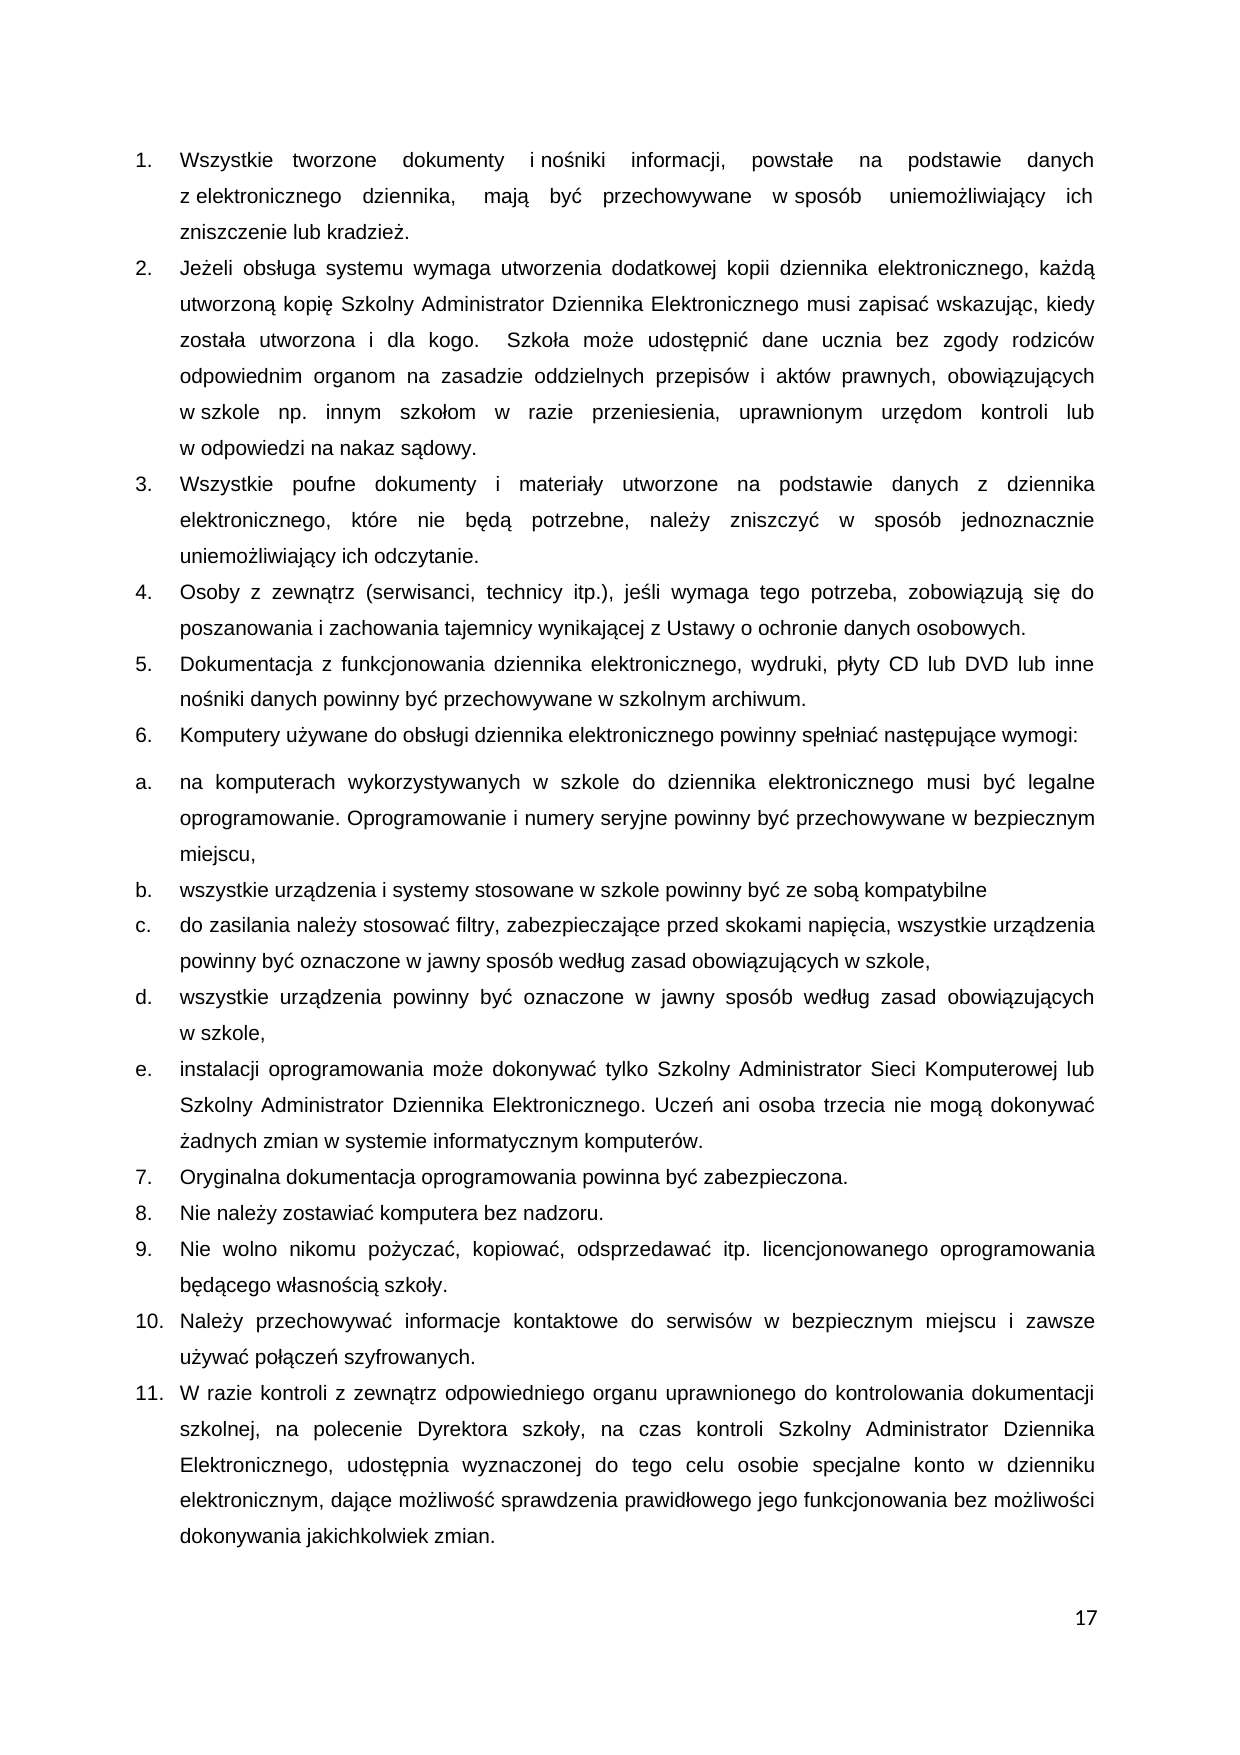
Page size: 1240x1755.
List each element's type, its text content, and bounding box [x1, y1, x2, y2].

list wszystkie urządzenia powinny być oznaczone w jawny sposób według zasad obowiązujących w szkole, [135, 985, 1096, 1045]
list Wszystkie poufne dokumenty i materiały utworzone na podstawie danych z dziennika elektronicznego, które nie będą potrzebne, należy zniszczyć w sposób jednoznacznie uniemożliwiający ich odczytanie. [135, 472, 1096, 567]
list Należy przechowywać informacje kontaktowe do serwisów w bezpiecznym miejscu i zawsze używać połączeń szyfrowanych. [135, 1309, 1096, 1368]
list instalacji oprogramowania może dokonywać tylko Szkolny Administrator Sieci Komputerowej lub Szkolny Administrator Dziennika Elektronicznego. Uczeń ani osoba trzecia nie mogą dokonywać żadnych zmian w systemie informatycznym komputerów. [135, 1057, 1096, 1153]
list Nie wolno nikomu pożyczać, kopiować, odsprzedawać itp. licencjonowanego oprogramowania będącego własnością szkoły. [135, 1237, 1096, 1297]
list wszystkie urządzenia i systemy stosowane w szkole powinny być ze sobą kompatybilne [135, 877, 1096, 901]
list Osoby z zewnątrz (serwisanci, technicy itp.), jeśli wymaga tego potrzeba, zobowiązują się do poszanowania i zachowania tajemnicy wynikającej z Ustawy o ochronie danych osobowych. [135, 579, 1096, 639]
list Oryginalna dokumentacja oprogramowania powinna być zabezpieczona. [135, 1165, 1096, 1189]
list Dokumentacja z funkcjonowania dziennika elektronicznego, wydruki, płyty CD lub DVD lub inne nośniki danych powinny być przechowywane w szkolnym archiwum. [135, 651, 1096, 711]
list Jeżeli obsługa systemu wymaga utworzenia dodatkowej kopii dziennika elektronicznego, każdą utworzoną kopię Szkolny Administrator Dziennika Elektronicznego musi zapisać wskazując, kiedy została utworzona i dla kogo. Szkoła może udostępnić dane ucznia bez zgody rodziców odpowiednim organom na zasadzie oddzielnych przepisów i aktów prawnych, obowiązujących w szkole np. innym szkołom w razie przeniesienia, uprawnionym urzędom kontroli lub w odpowiedzi na nakaz sądowy. [135, 256, 1096, 460]
list do zasilania należy stosować filtry, zabezpieczające przed skokami napięcia, wszystkie urządzenia powinny być oznaczone w jawny sposób według zasad obowiązujących w szkole, [135, 913, 1096, 973]
list Wszystkie tworzone dokumenty i nośniki informacji, powstałe na podstawie danych z elektronicznego dziennika, mają być przechowywane w sposób uniemożliwiający ich zniszczenie lub kradzież. [135, 148, 1096, 244]
list Komputery używane do obsługi dziennika elektronicznego powinny spełniać następujące wymogi: [135, 723, 1096, 747]
list Nie należy zostawiać komputera bez nadzoru. [135, 1201, 1096, 1225]
list na komputerach wykorzystywanych w szkole do dziennika elektronicznego musi być legalne oprogramowanie. Oprogramowanie i numery seryjne powinny być przechowywane w bezpiecznym miejscu, [135, 769, 1096, 865]
list W razie kontroli z zewnątrz odpowiedniego organu uprawnionego do kontrolowania dokumentacji szkolnej, na polecenie Dyrektora szkoły, na czas kontroli Szkolny Administrator Dziennika Elektronicznego, udostępnia wyznaczonej do tego celu osobie specjalne konto w dzienniku elektronicznym, dające możliwość sprawdzenia prawidłowego jego funkcjonowania bez możliwości dokonywania jakichkolwiek zmian. [135, 1381, 1096, 1548]
